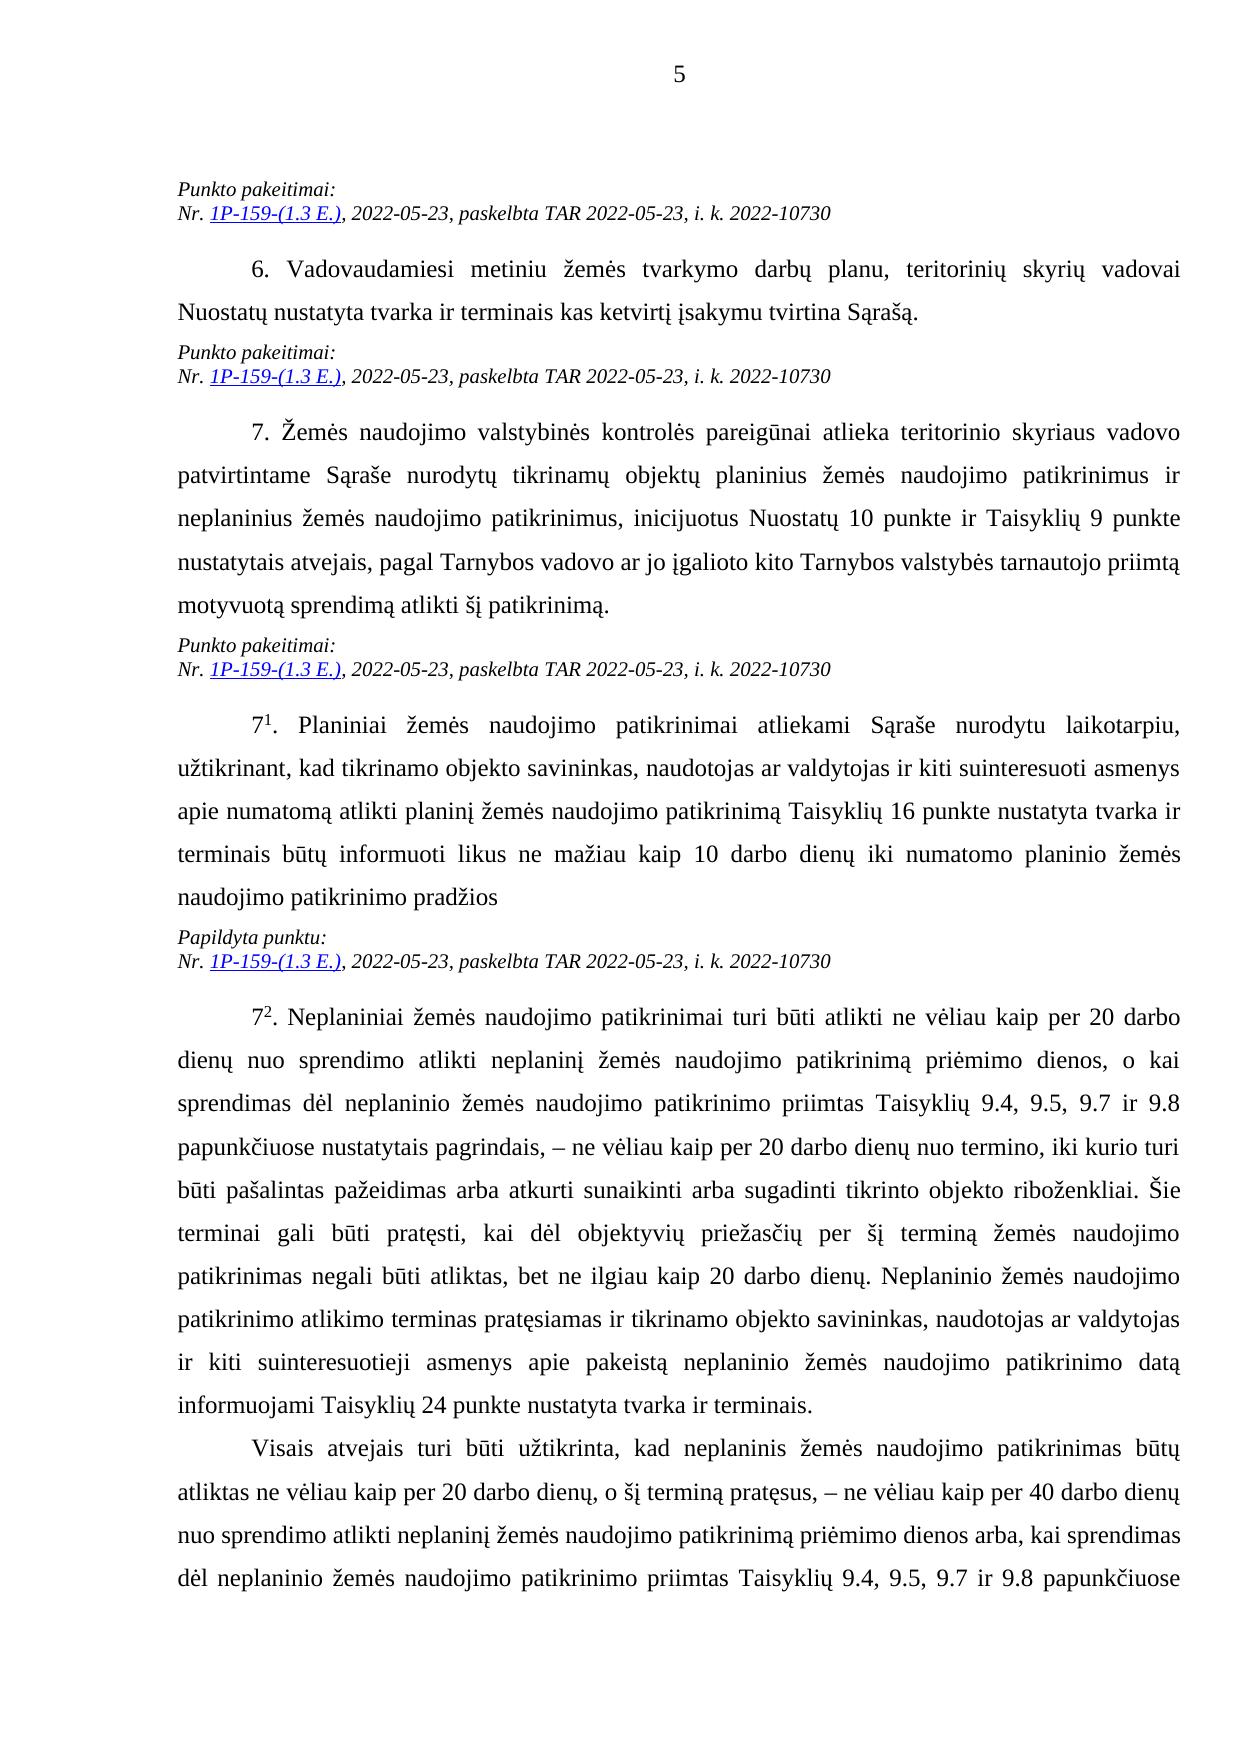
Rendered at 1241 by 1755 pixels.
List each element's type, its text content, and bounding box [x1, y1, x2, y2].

text Nr. 1P-159-(1.3 E.), 2022-05-23, paskelbta TAR 2022-05-23, i. k. 2022-10730 [177, 949, 1181, 973]
text Punkto pakeitimai: [177, 340, 1181, 364]
text 7. Žemės naudojimo valstybinės kontrolės pareigūnai atlieka teritorinio skyriaus vadovo patvirtintame Sąraše nurodytų tikrinamų objektų planinius žemės naudojimo patikrinimus ir neplaninius žemės naudojimo patikrinimus, inicijuotus Nuostatų 10 punkte ir Taisyklių 9 punkte nustatytais atvejais, pagal Tarnybos vadovo ar jo įgalioto kito Tarnybos valstybės tarnautojo priimtą motyvuotą sprendimą atlikti šį patikrinimą. [177, 417, 1181, 618]
text Nr. 1P-159-(1.3 E.), 2022-05-23, paskelbta TAR 2022-05-23, i. k. 2022-10730 [177, 201, 1181, 225]
text 72. Neplaniniai žemės naudojimo patikrinimai turi būti atlikti ne vėliau kaip per 20 darbo dienų nuo sprendimo atlikti neplaninį žemės naudojimo patikrinimą priėmimo dienos, o kai sprendimas dėl neplaninio žemės naudojimo patikrinimo priimtas Taisyklių 9.4, 9.5, 9.7 ir 9.8 papunkčiuose nustatytais pagrindais, – ne vėliau kaip per 20 darbo dienų nuo termino, iki kurio turi būti pašalintas pažeidimas arba atkurti sunaikinti arba sugadinti tikrinto objekto riboženkliai. Šie terminai gali būti pratęsti, kai dėl objektyvių priežasčių per šį terminą žemės naudojimo patikrinimas negali būti atliktas, bet ne ilgiau kaip 20 darbo dienų. Neplaninio žemės naudojimo patikrinimo atlikimo terminas pratęsiamas ir tikrinamo objekto savininkas, naudotojas ar valdytojas ir kiti suinteresuotieji asmenys apie pakeistą neplaninio žemės naudojimo patikrinimo datą informuojami Taisyklių 24 punkte nustatyta tvarka ir terminais. [177, 1002, 1181, 1419]
text 6. Vadovaudamiesi metiniu žemės tvarkymo darbų planu, teritorinių skyrių vadovai Nuostatų nustatyta tvarka ir terminais kas ketvirtį įsakymu tvirtina Sąrašą. [177, 254, 1181, 326]
text Punkto pakeitimai: [177, 633, 1181, 657]
text Nr. 1P-159-(1.3 E.), 2022-05-23, paskelbta TAR 2022-05-23, i. k. 2022-10730 [177, 657, 1181, 681]
text Punkto pakeitimai: [177, 177, 1181, 201]
text Papildyta punktu: [177, 925, 1181, 949]
text Nr. 1P-159-(1.3 E.), 2022-05-23, paskelbta TAR 2022-05-23, i. k. 2022-10730 [177, 364, 1181, 388]
text 71. Planiniai žemės naudojimo patikrinimai atliekami Sąraše nurodytu laikotarpiu, užtikrinant, kad tikrinamo objekto savininkas, naudotojas ar valdytojas ir kiti suinteresuoti asmenys apie numatomą atlikti planinį žemės naudojimo patikrinimą Taisyklių 16 punkte nustatyta tvarka ir terminais būtų informuoti likus ne mažiau kaip 10 darbo dienų iki numatomo planinio žemės naudojimo patikrinimo pradžios [177, 710, 1181, 911]
text Visais atvejais turi būti užtikrinta, kad neplaninis žemės naudojimo patikrinimas būtų atliktas ne vėliau kaip per 20 darbo dienų, o šį terminą pratęsus, – ne vėliau kaip per 40 darbo dienų nuo sprendimo atlikti neplaninį žemės naudojimo patikrinimą priėmimo dienos arba, kai sprendimas dėl neplaninio žemės naudojimo patikrinimo priimtas Taisyklių 9.4, 9.5, 9.7 ir 9.8 papunkčiuose [177, 1433, 1181, 1592]
